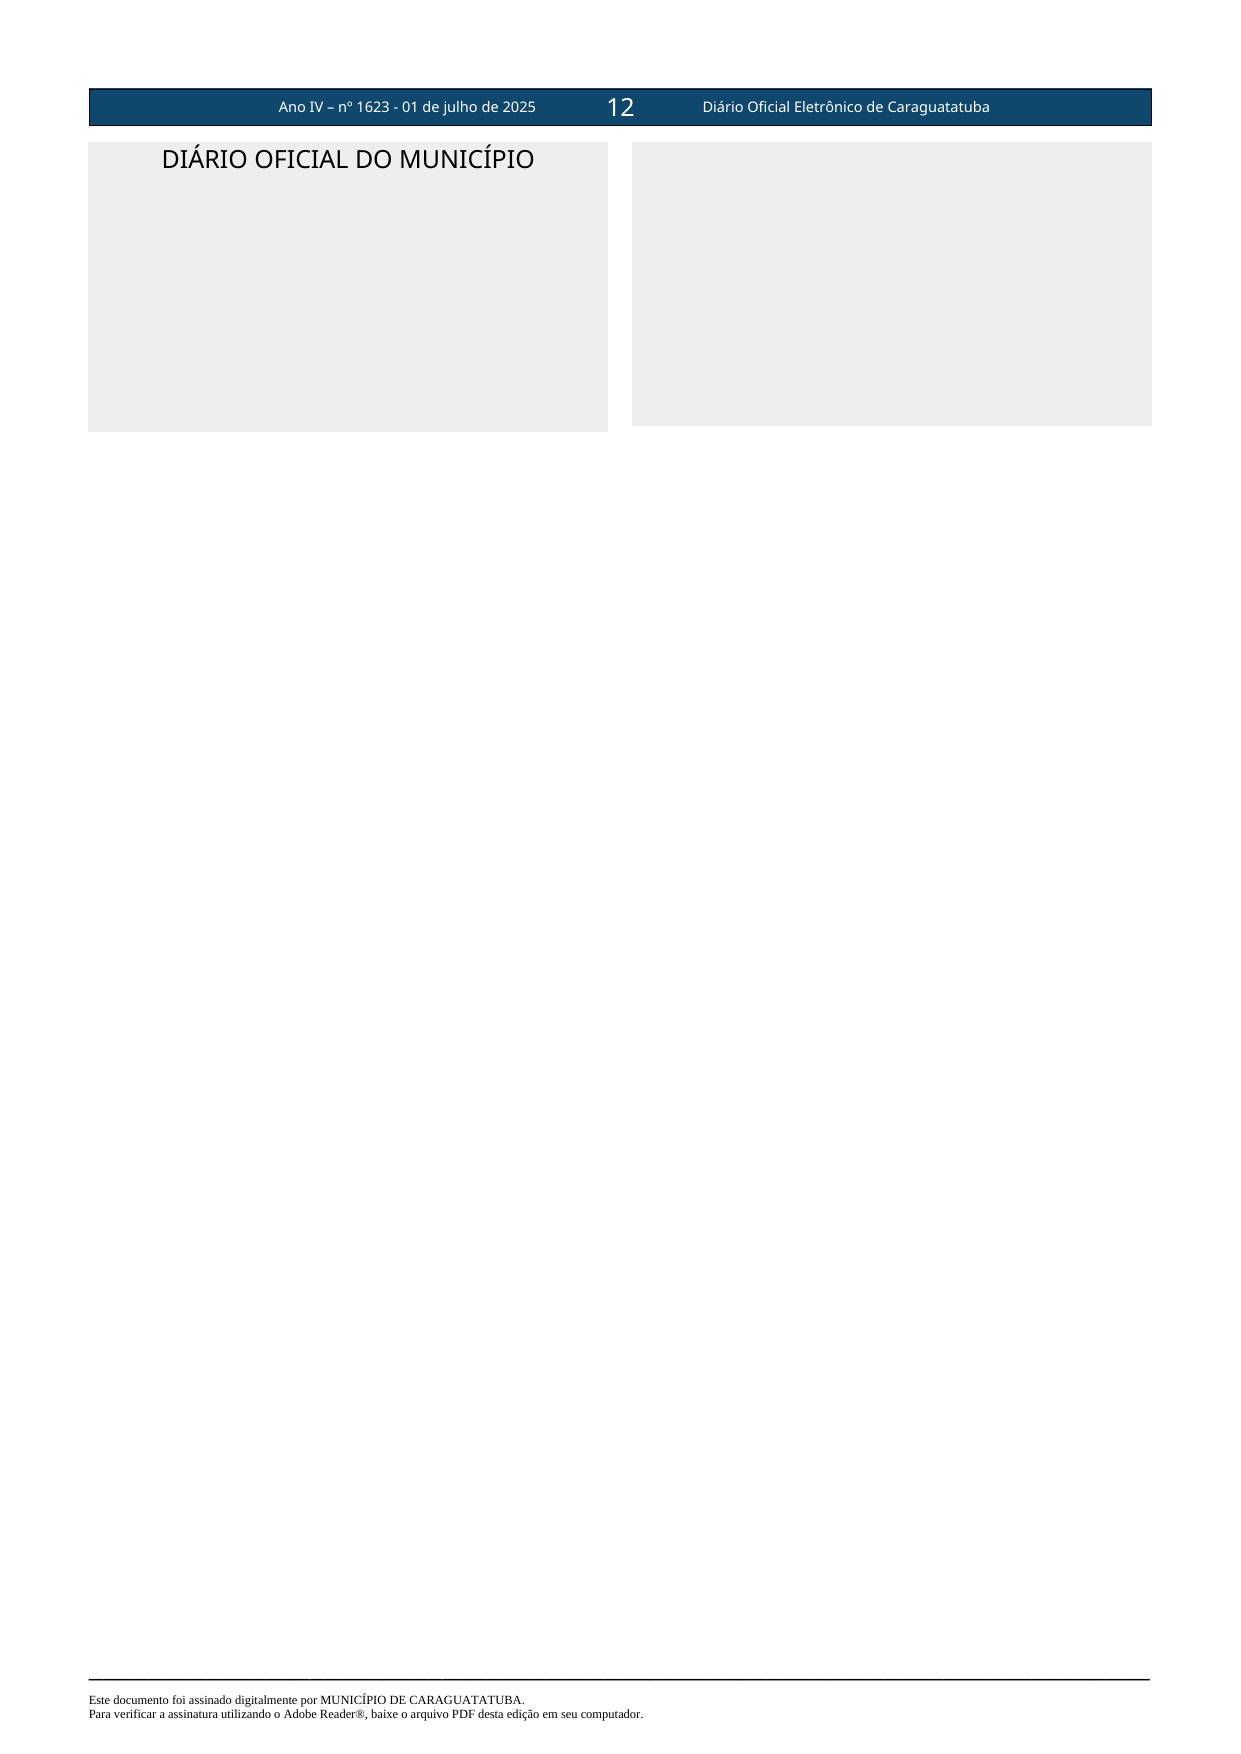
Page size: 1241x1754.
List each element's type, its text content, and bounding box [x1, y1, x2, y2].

text DIÁRIO OFICIAL DO MUNICÍPIO [88, 142, 608, 176]
